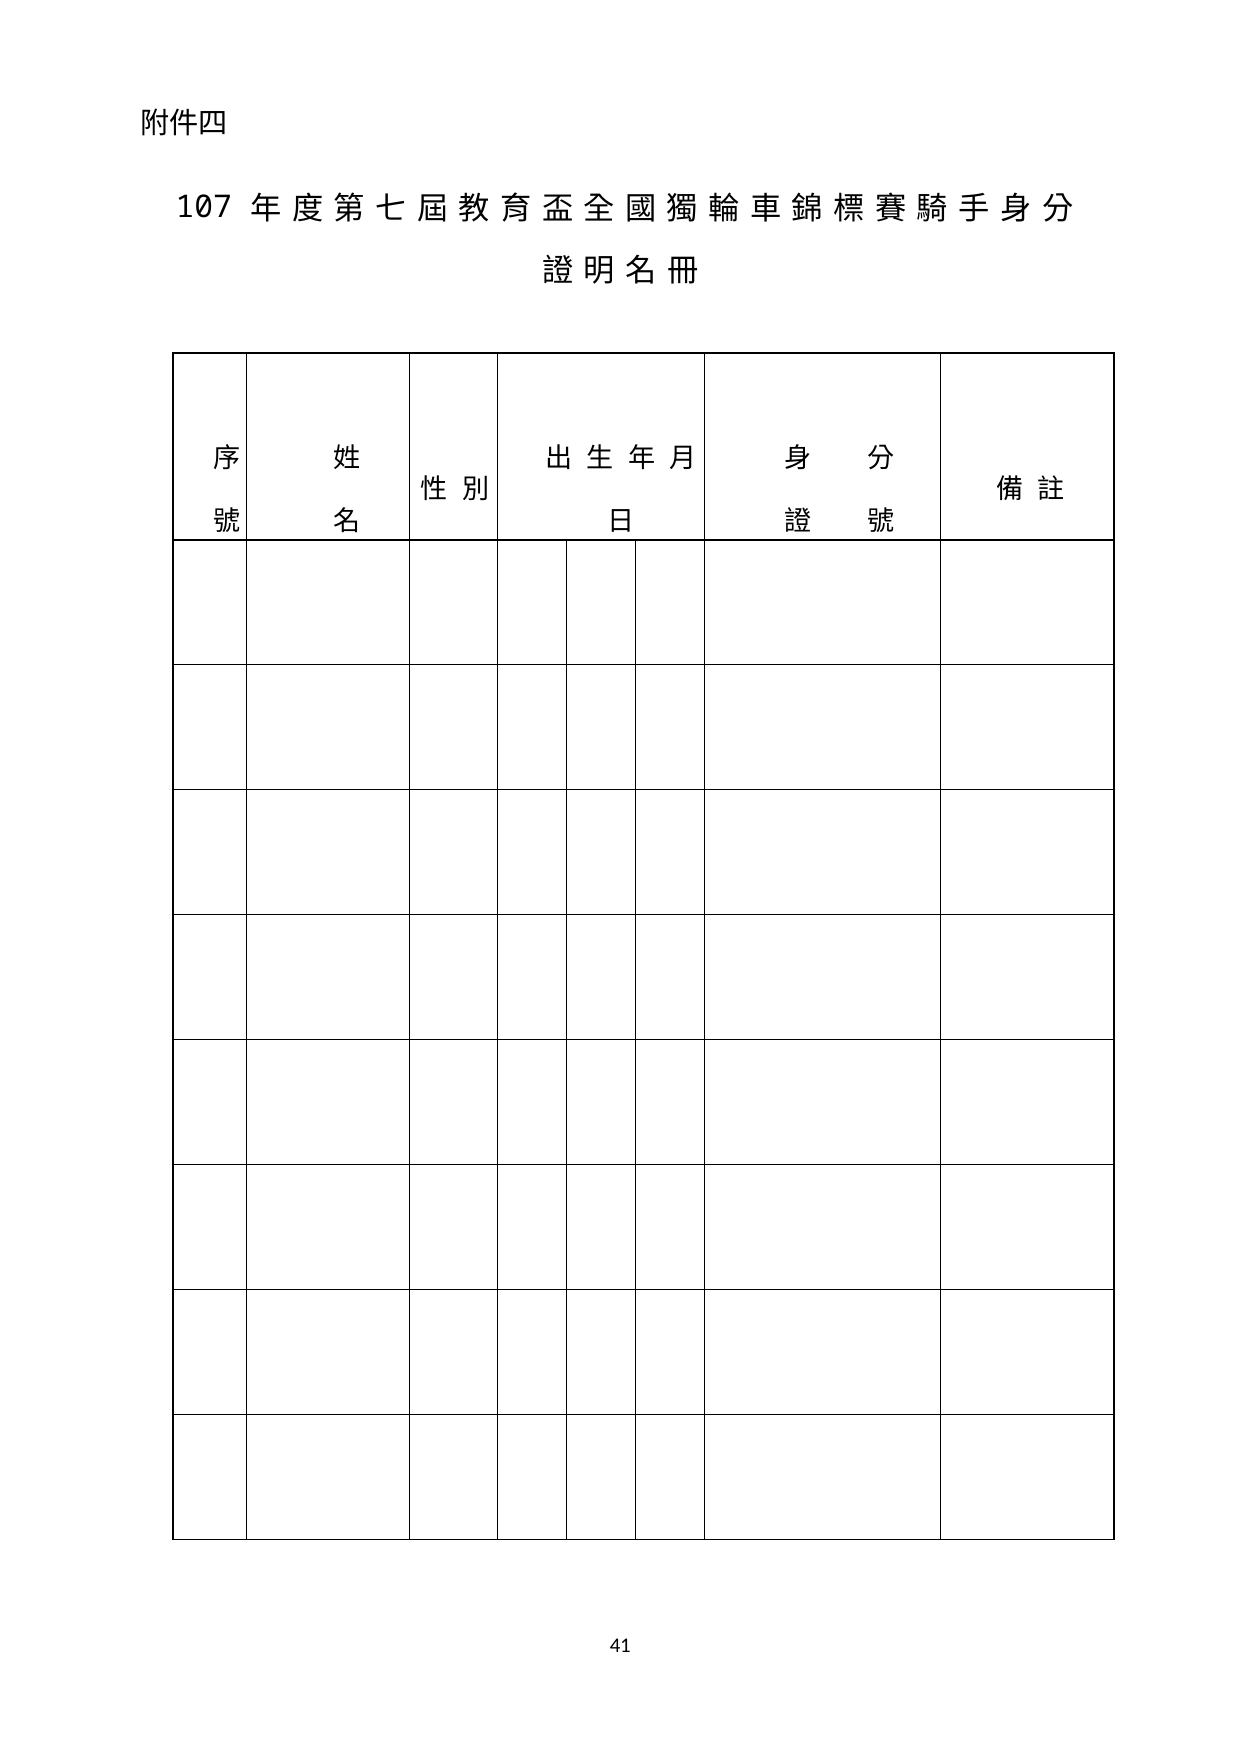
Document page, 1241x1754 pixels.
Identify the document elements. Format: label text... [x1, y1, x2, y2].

table_cell [498, 790, 566, 914]
table_cell [410, 790, 497, 914]
table_cell [567, 790, 635, 914]
table_cell [705, 541, 940, 664]
table_cell [705, 1415, 940, 1539]
table_cell [636, 1415, 704, 1539]
table_cell [941, 790, 1113, 914]
table_cell [941, 1415, 1113, 1539]
table_cell [410, 1165, 497, 1289]
table_cell [174, 541, 246, 664]
table_cell [410, 1415, 497, 1539]
table_cell [247, 790, 409, 914]
table_cell [410, 1290, 497, 1414]
table_cell [567, 1415, 635, 1539]
table_cell [498, 541, 566, 664]
table_cell [941, 1165, 1113, 1289]
text 107年度第七屆教育盃全國獨輪車錦標賽騎手身分證明名冊 [162, 164, 1078, 289]
table_cell [636, 915, 704, 1039]
table_cell [174, 790, 246, 914]
table_cell [498, 1290, 566, 1414]
table_cell [498, 915, 566, 1039]
table_header 性別 [410, 354, 497, 539]
table_cell [705, 1040, 940, 1164]
table_cell [410, 1040, 497, 1164]
table_cell [410, 915, 497, 1039]
table_cell [705, 915, 940, 1039]
table_cell [247, 915, 409, 1039]
table_cell [941, 541, 1113, 664]
table_cell [941, 915, 1113, 1039]
table_cell [174, 665, 246, 789]
table_cell [174, 1290, 246, 1414]
table_header 姓 名 [247, 354, 409, 539]
table_header 備註 [941, 354, 1113, 539]
table_header 出生年月日 [498, 354, 704, 539]
table_cell [636, 1165, 704, 1289]
table_cell [498, 1415, 566, 1539]
table_cell [636, 1290, 704, 1414]
table_cell [567, 1165, 635, 1289]
table_cell [247, 1290, 409, 1414]
table_cell [498, 1165, 566, 1289]
table_cell [247, 665, 409, 789]
table_header 序號 [174, 354, 246, 539]
table_cell [247, 1040, 409, 1164]
table_cell [247, 541, 409, 664]
table_cell [705, 1165, 940, 1289]
table_cell [636, 541, 704, 664]
table_cell [410, 541, 497, 664]
table_header 身 分 證 號 [705, 354, 940, 539]
table_cell [941, 1290, 1113, 1414]
table_cell [705, 665, 940, 789]
table_cell [567, 1290, 635, 1414]
text 附件四 [128, 108, 238, 140]
table_cell [636, 665, 704, 789]
table_cell [247, 1415, 409, 1539]
table_cell [567, 665, 635, 789]
table_cell [410, 665, 497, 789]
text [113, 101, 253, 149]
table_cell [567, 915, 635, 1039]
table_cell [636, 790, 704, 914]
table_cell [941, 1040, 1113, 1164]
table_cell [705, 1290, 940, 1414]
table_cell [567, 1040, 635, 1164]
table_cell [941, 665, 1113, 789]
table_cell [636, 1040, 704, 1164]
table_cell [174, 1040, 246, 1164]
table_cell [174, 1415, 246, 1539]
table_cell [498, 665, 566, 789]
table_cell [705, 790, 940, 914]
table_cell [498, 1040, 566, 1164]
table_cell [174, 915, 246, 1039]
table_cell [567, 541, 635, 664]
table_cell [247, 1165, 409, 1289]
table_cell [174, 1165, 246, 1289]
